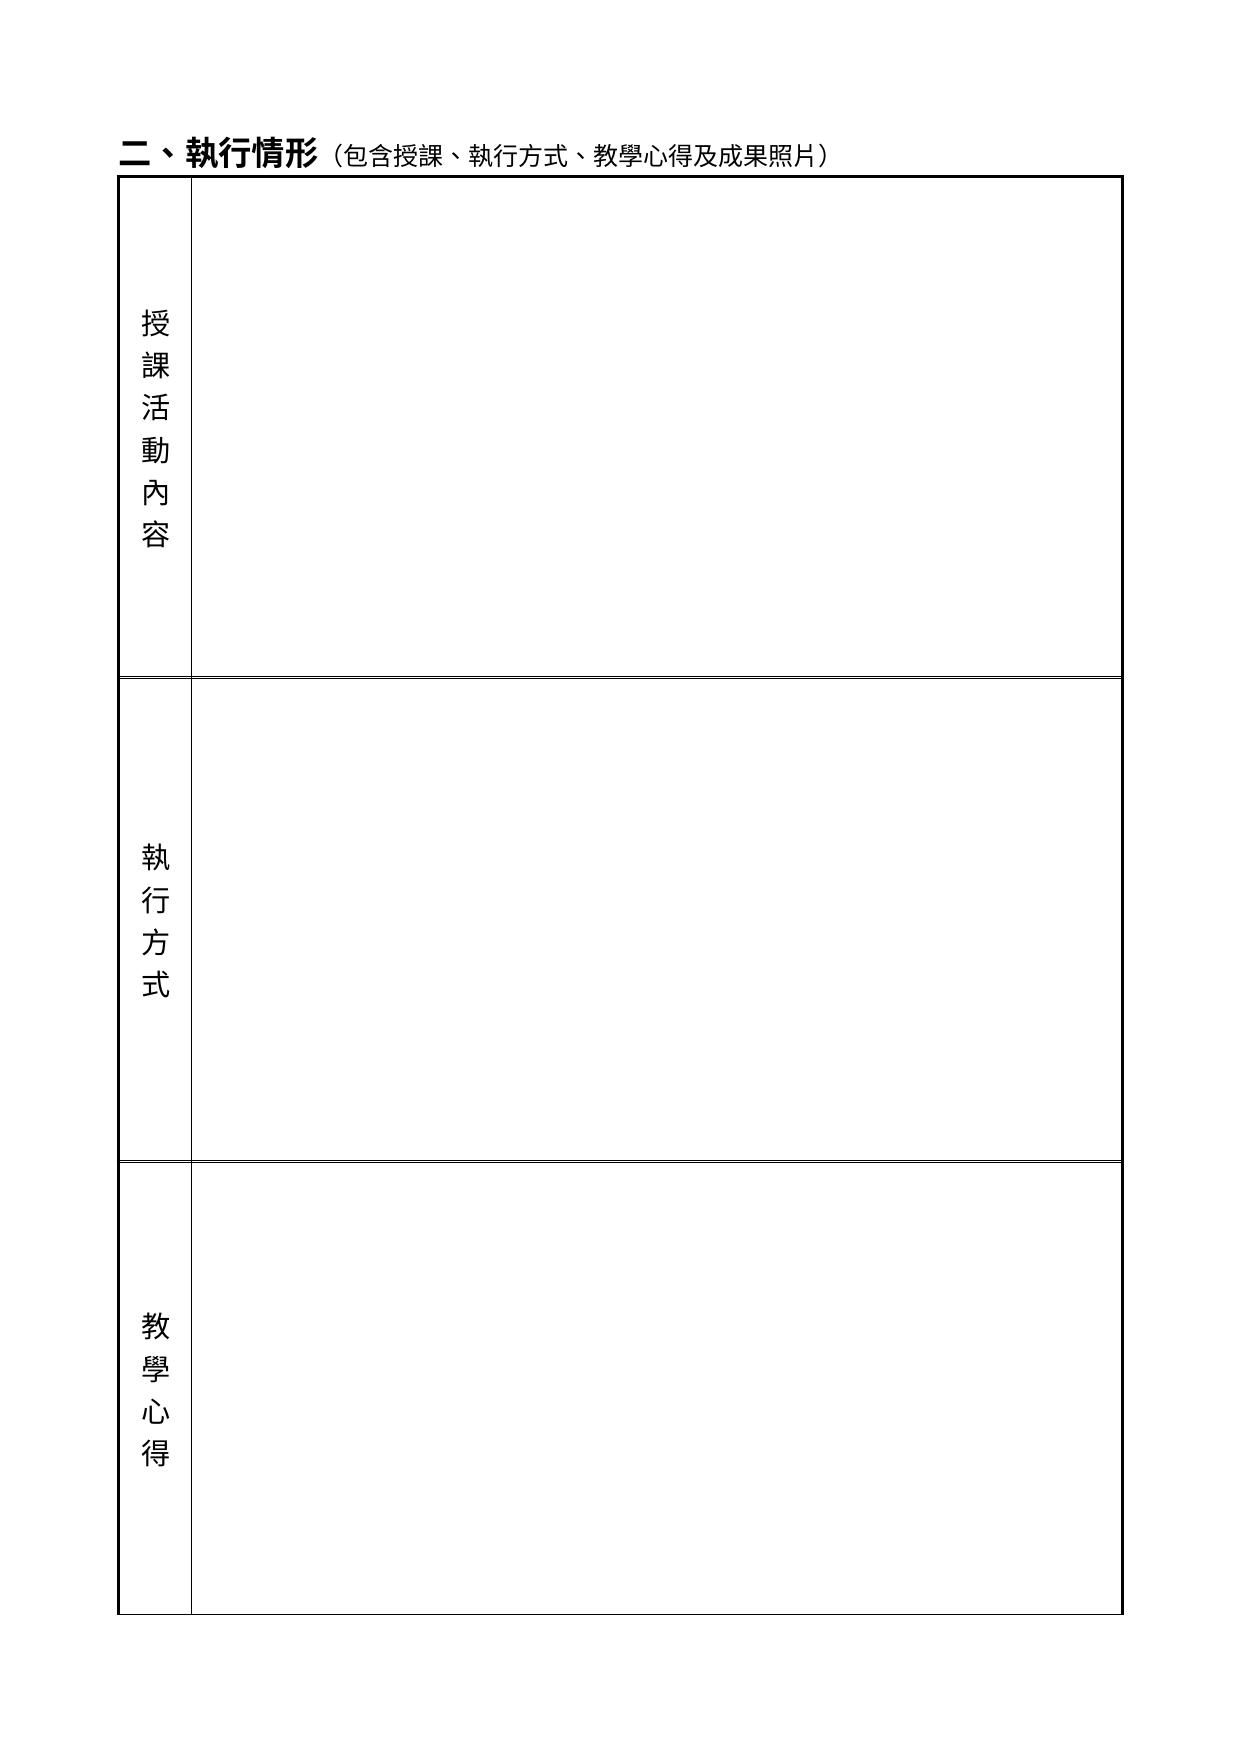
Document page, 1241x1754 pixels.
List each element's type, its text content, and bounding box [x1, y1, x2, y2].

table_cell 執行方式 [120, 679, 191, 1159]
table_cell [192, 1163, 1121, 1614]
table_header [192, 178, 1121, 676]
table_cell 教學心得 [120, 1163, 191, 1614]
table_header 授課活動內容 [120, 178, 191, 676]
table_cell [192, 679, 1121, 1159]
text 二、執行情形（包含授課、執行方式、教學心得及成果照片） [118, 127, 1122, 175]
